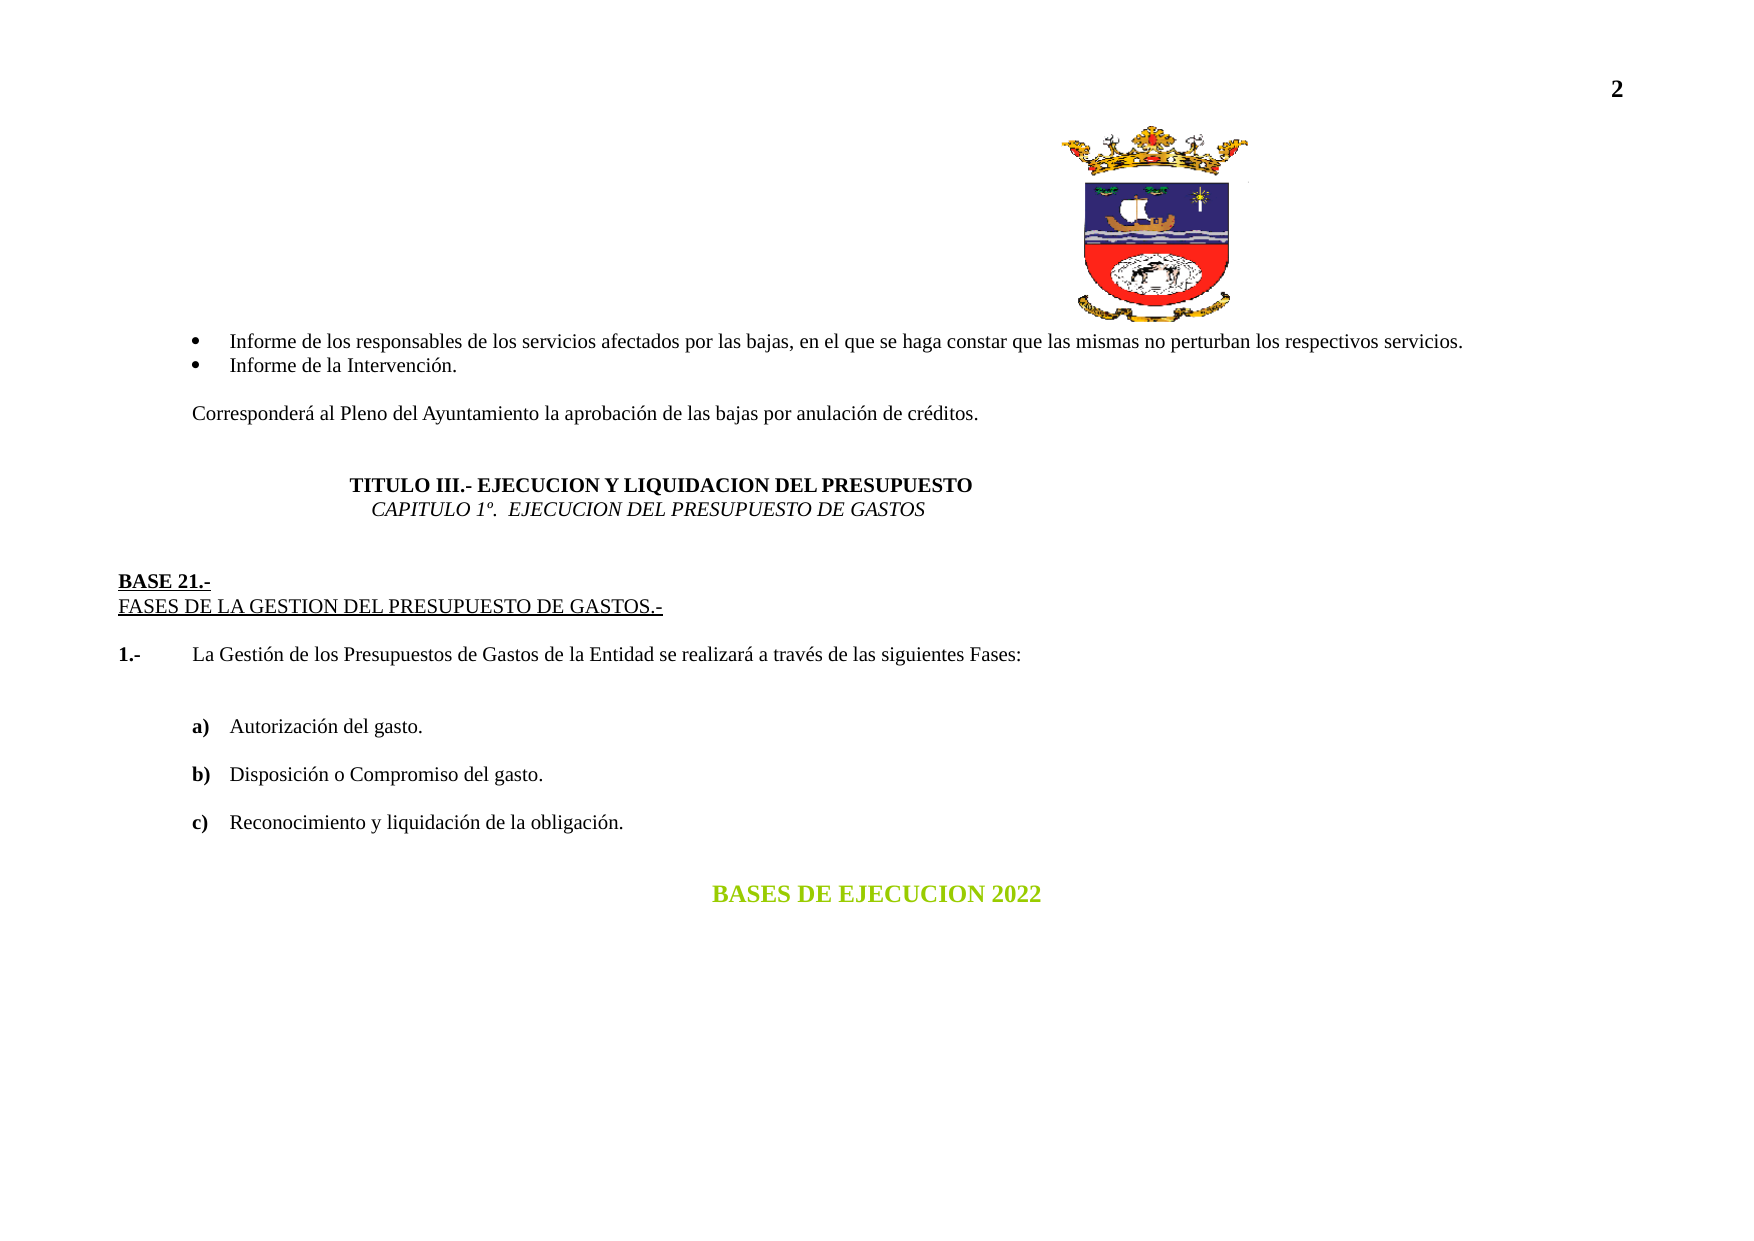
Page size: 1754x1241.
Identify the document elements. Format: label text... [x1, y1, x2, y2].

text Corresponderá al Pleno del Ayuntamiento la aprobación de las bajas por anulación de créditos. [118, 401, 1636, 425]
text BASE 21.- [118, 569, 1636, 593]
text FASES DE LA GESTION DEL PRESUPUESTO DE GASTOS.- [118, 593, 1636, 618]
list Disposición o Compromiso del gasto. [192, 762, 1636, 786]
list Autorización del gasto. [192, 714, 1636, 738]
list Reconocimiento y liquidación de la obligación. [192, 810, 1636, 834]
text 1.- La Gestión de los Presupuestos de Gastos de la Entidad se realizará a través de las siguientes Fases: [118, 642, 1636, 666]
text CAPITULO 1º. EJECUCION DEL PRESUPUESTO DE GASTOS [118, 497, 1636, 521]
list Informe de la Intervención. [192, 353, 1636, 377]
text TITULO III.- EJECUCION Y LIQUIDACION DEL PRESUPUESTO [339, 473, 1636, 497]
list Informe de los responsables de los servicios afectados por las bajas, en el que se haga constar que las mismas no perturban los respectivos servicios. [192, 329, 1636, 353]
